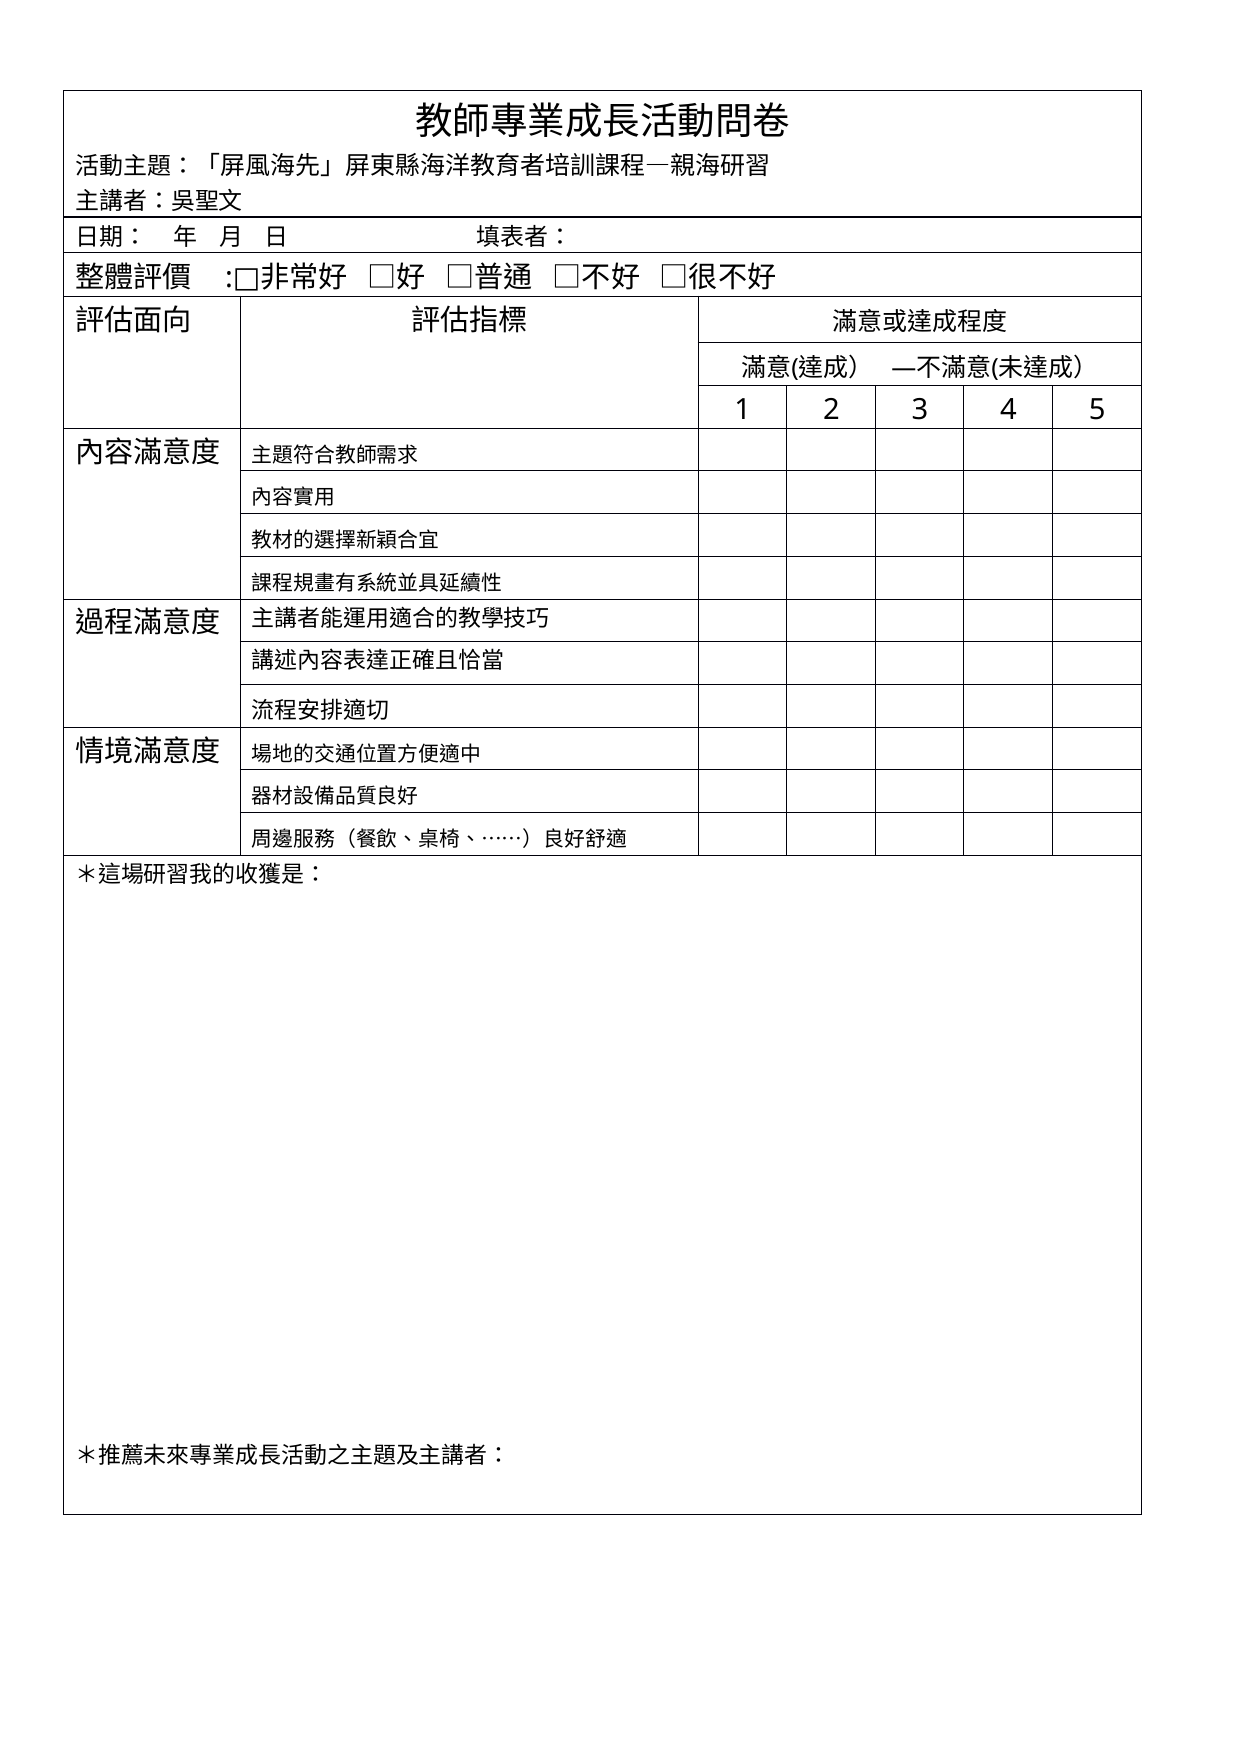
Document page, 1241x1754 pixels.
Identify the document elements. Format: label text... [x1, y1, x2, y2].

table_cell [787, 685, 875, 727]
table_header [64, 75, 1153, 1566]
table_cell [1053, 514, 1141, 556]
table_cell [876, 685, 963, 727]
table_cell 主講者能運用適合的教學技巧 [241, 600, 698, 641]
table_cell [876, 557, 963, 598]
table_cell 評估指標 [241, 297, 698, 428]
table_cell [787, 728, 875, 769]
table_cell [651, 1631, 1153, 1664]
table_cell [876, 600, 963, 641]
table_cell [699, 514, 786, 556]
table_cell [699, 813, 786, 855]
table_cell [699, 728, 786, 769]
table_cell 滿意(達成） ―不滿意(未達成） [699, 343, 1141, 385]
table_cell [1053, 600, 1141, 641]
table_cell ＊這場研習我的收獲是： ＊推薦未來專業成長活動之主題及主講者： [64, 856, 1141, 1514]
table_cell [964, 813, 1052, 855]
table_cell [876, 642, 963, 684]
table_cell [699, 685, 786, 727]
table_cell 器材設備品質良好 [241, 770, 698, 812]
table_cell 內容實用 [241, 471, 698, 513]
table_cell 日期： 年 月 日 填表者： [64, 218, 1141, 252]
table_cell [1053, 429, 1141, 470]
table_cell [964, 770, 1052, 812]
table_cell 評估面向 [64, 297, 240, 428]
table_cell 2 [787, 386, 875, 428]
table_cell [699, 600, 786, 641]
table_cell 情境滿意度 [64, 728, 240, 855]
table_cell [787, 429, 875, 470]
table_cell 整體評價 :□非常好 □好 □普通 □不好 □很不好 [64, 253, 1141, 296]
table_cell [1053, 685, 1141, 727]
table_cell [964, 642, 1052, 684]
table_cell [699, 429, 786, 470]
table_cell 過程滿意度 [64, 600, 240, 727]
table_cell [787, 600, 875, 641]
table_cell 課程規畫有系統並具延續性 [241, 557, 698, 598]
table_cell [876, 770, 963, 812]
table_cell [964, 514, 1052, 556]
table_cell [964, 471, 1052, 513]
table_cell [1053, 642, 1141, 684]
table_cell [699, 642, 786, 684]
table_cell [699, 557, 786, 598]
table_cell 1 [699, 386, 786, 428]
table_cell [876, 471, 963, 513]
table_cell [64, 1631, 651, 1664]
table_cell [787, 557, 875, 598]
table_cell [1053, 813, 1141, 855]
table_cell [964, 429, 1052, 470]
table_cell [787, 770, 875, 812]
table_cell 3 [876, 386, 963, 428]
table_cell [1053, 557, 1141, 598]
table_cell 教材的選擇新穎合宜 [241, 514, 698, 556]
table_cell [876, 514, 963, 556]
table_cell [787, 642, 875, 684]
table_cell 4 [964, 386, 1052, 428]
table_cell [876, 728, 963, 769]
table_cell 內容滿意度 [64, 429, 240, 598]
table_cell [964, 557, 1052, 598]
table_cell 講述內容表達正確且恰當 [241, 642, 698, 684]
table_cell [964, 728, 1052, 769]
table_header 教師專業成長活動問卷 活動主題：「屏風海先」屏東縣海洋教育者培訓課程―親海研習 主講者：吳聖文 [64, 91, 1141, 216]
table_cell [876, 813, 963, 855]
table_cell 流程安排適切 [241, 685, 698, 727]
table_cell [699, 471, 786, 513]
table_cell 主題符合教師需求 [241, 429, 698, 470]
table_cell 場地的交通位置方便適中 [241, 728, 698, 769]
table_cell [964, 600, 1052, 641]
table_cell [787, 813, 875, 855]
table_cell [876, 429, 963, 470]
table_cell [787, 471, 875, 513]
table_cell 周邊服務（餐飲、桌椅、……）良好舒適 [241, 813, 698, 855]
table_cell [787, 514, 875, 556]
table_cell [64, 1566, 1153, 1599]
table_cell 5 [1053, 386, 1141, 428]
table_cell [699, 770, 786, 812]
table_cell [964, 685, 1052, 727]
table_cell [1053, 770, 1141, 812]
table_cell [1053, 471, 1141, 513]
table_cell [1053, 728, 1141, 769]
table_cell 滿意或達成程度 [699, 297, 1141, 342]
table_cell [64, 1599, 1153, 1631]
